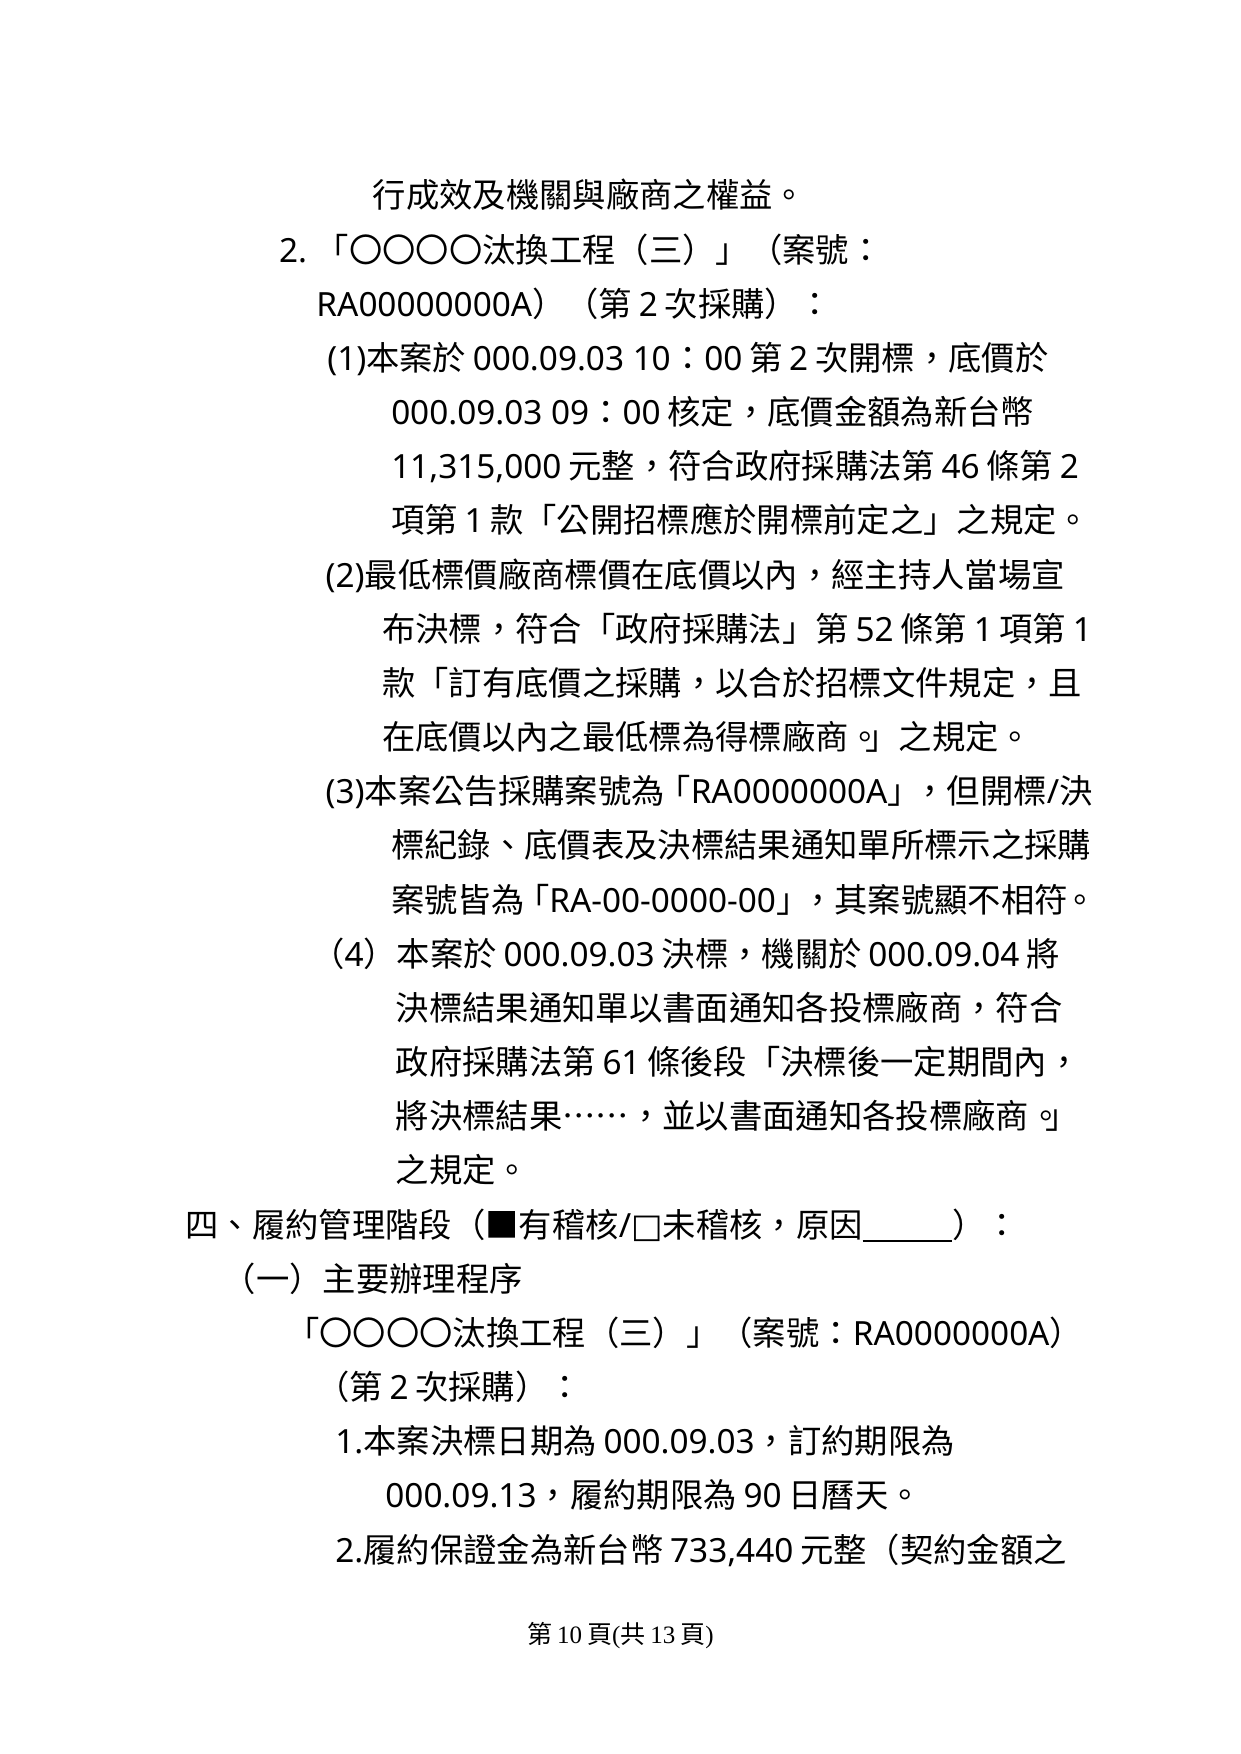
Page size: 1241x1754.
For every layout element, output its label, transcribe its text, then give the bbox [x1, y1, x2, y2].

text (3)本案公告採購案號為「RA0000000A」，但開標/決標紀錄、底價表及決標結果通知單所標示之採購案號皆為「RA-00-0000-00」，其案號顯不相符。 [325, 760, 1092, 923]
text (2)最低標價廠商標價在底價以內，經主持人當場宣布決標，符合「政府採購法」第52條第1項第1款「訂有底價之採購，以合於招標文件規定，且在底價以內之最低標為得標廠商。」之規定。 [325, 544, 1092, 760]
text 四、履約管理階段（■有稽核/□未稽核，原因 ）： [185, 1194, 1092, 1248]
text 行成效及機關與廠商之權益。 [373, 164, 1092, 219]
text 2.履約保證金為新台幣733,440元整（契約金額之 [335, 1519, 1092, 1573]
text 「〇〇〇〇汰換工程（三）」（案號：RA0000000A）（第2次採購）： [286, 1302, 1092, 1410]
text (1)本案於000.09.03 10：00第2次開標，底價於000.09.03 09：00核定，底價金額為新台幣11,315,000元整，符合政府採購法第46條第2項第1款「公開招標應於開標前定之」之規定。 [327, 327, 1092, 544]
text 2. 「〇〇〇〇汰換工程（三）」（案號：RA00000000A）（第2次採購）： [279, 219, 1092, 327]
text （一）主要辦理程序 [147, 1248, 1092, 1302]
text 1.本案決標日期為000.09.03，訂約期限為000.09.13，履約期限為90日曆天。 [335, 1410, 1092, 1519]
text （4）本案於000.09.03決標，機關於000.09.04將決標結果通知單以書面通知各投標廠商，符合政府採購法第61條後段「決標後一定期間內，將決標結果……，並以書面通知各投標廠商。」之規定。 [311, 923, 1092, 1194]
